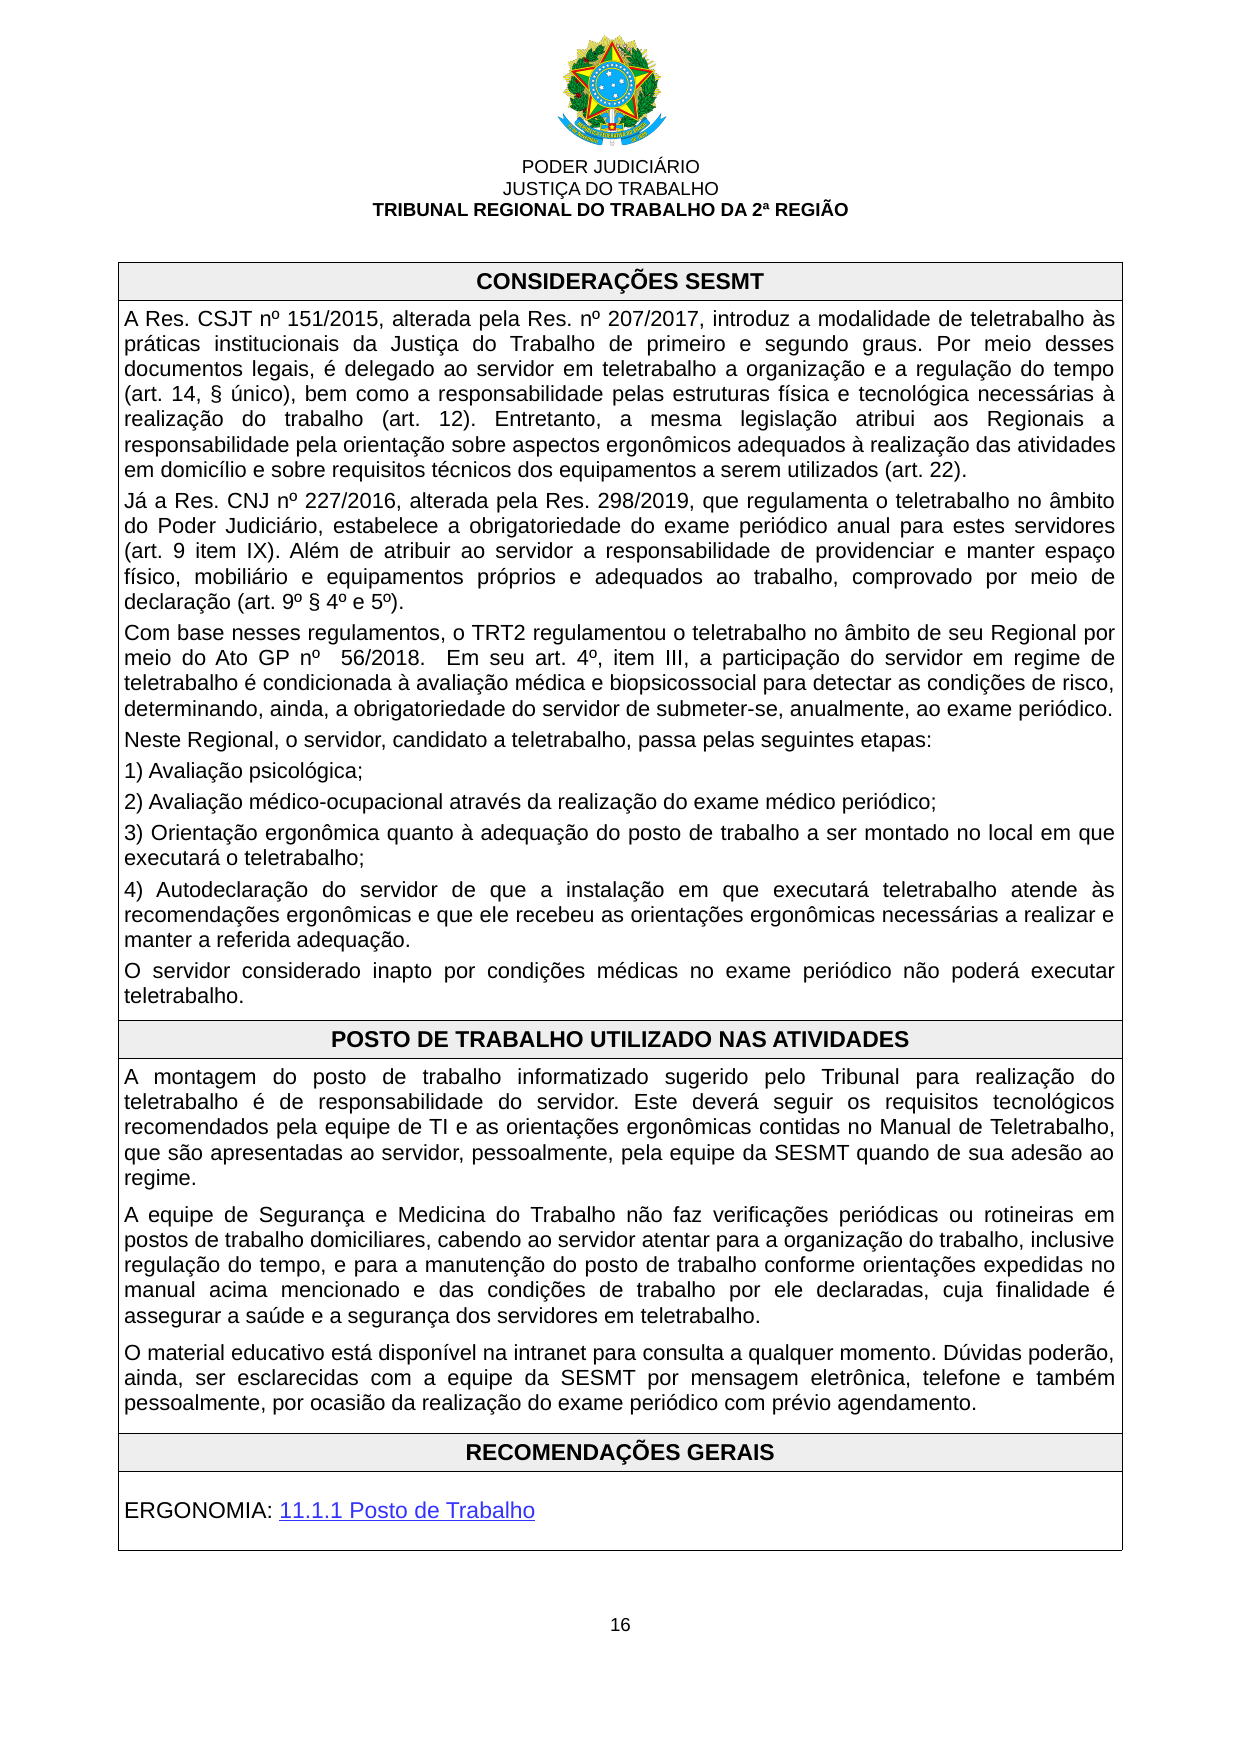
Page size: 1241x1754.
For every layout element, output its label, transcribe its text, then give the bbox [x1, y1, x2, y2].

table_cell ERGONOMIA: 11.1.1 Posto de Trabalho [119, 1472, 1122, 1550]
table_cell RECOMENDAÇÕES GERAIS [119, 1434, 1122, 1471]
table_cell POSTO DE TRABALHO UTILIZADO NAS ATIVIDADES [119, 1021, 1122, 1058]
table_cell CONSIDERAÇÕES SESMT [119, 263, 1122, 300]
table_cell A Res. CSJT nº 151/2015, alterada pela Res. nº 207/2017, introduz a modalidade de teletrabalho às práticas institucionais da Justiça do Trabalho de primeiro e segundo graus. Por meio desses documentos legais, é delegado ao servidor em teletrabalho a organização e a regulação do tempo (art. 14, § único), bem como a responsabilidade pelas estruturas física e tecnológica necessárias à realização do trabalho (art. 12). Entretanto, a mesma legislação atribui aos Regionais a responsabilidade pela orientação sobre aspectos ergonômicos adequados à realização das atividades em domicílio e sobre requisitos técnicos dos equipamentos a serem utilizados (art. 22). Já a Res. CNJ nº 227/2016, alterada pela Res. 298/2019, que regulamenta o teletrabalho no âmbito do Poder Judiciário, estabelece a obrigatoriedade do exame periódico anual para estes servidores (art. 9 item IX). Além de atribuir ao servidor a responsabilidade de providenciar e manter espaço físico, mobiliário e equipamentos próprios e adequados ao trabalho, comprovado por meio de declaração (art. 9º § 4º e 5º). Com base nesses regulamentos, o TRT2 regulamentou o teletrabalho no âmbito de seu Regional por meio do Ato GP nº 56/2018. Em seu art. 4º, item III, a participação do servidor em regime de teletrabalho é condicionada à avaliação médica e biopsicossocial para detectar as condições de risco, determinando, ainda, a obrigatoriedade do servidor de submeter-se, anualmente, ao exame periódico. Neste Regional, o servidor, candidato a teletrabalho, passa pelas seguintes etapas: 1) Avaliação psicológica; 2) Avaliação médico-ocupacional através da realização do exame médico periódico; 3) Orientação ergonômica quanto à adequação do posto de trabalho a ser montado no local em que executará o teletrabalho; 4) Autodeclaração do servidor de que a instalação em que executará teletrabalho atende às recomendações ergonômicas e que ele recebeu as orientações ergonômicas necessárias a realizar e manter a referida adequação. O servidor considerado inapto por condições médicas no exame periódico não poderá executar teletrabalho. [119, 301, 1122, 1020]
table_cell A montagem do posto de trabalho informatizado sugerido pelo Tribunal para realização do teletrabalho é de responsabilidade do servidor. Este deverá seguir os requisitos tecnológicos recomendados pela equipe de TI e as orientações ergonômicas contidas no Manual de Teletrabalho, que são apresentadas ao servidor, pessoalmente, pela equipe da SESMT quando de sua adesão ao regime. A equipe de Segurança e Medicina do Trabalho não faz verificações periódicas ou rotineiras em postos de trabalho domiciliares, cabendo ao servidor atentar para a organização do trabalho, inclusive regulação do tempo, e para a manutenção do posto de trabalho conforme orientações expedidas no manual acima mencionado e das condições de trabalho por ele declaradas, cuja finalidade é assegurar a saúde e a segurança dos servidores em teletrabalho. O material educativo está disponível na intranet para consulta a qualquer momento. Dúvidas poderão, ainda, ser esclarecidas com a equipe da SESMT por mensagem eletrônica, telefone e também pessoalmente, por ocasião da realização do exame periódico com prévio agendamento. [119, 1059, 1122, 1433]
